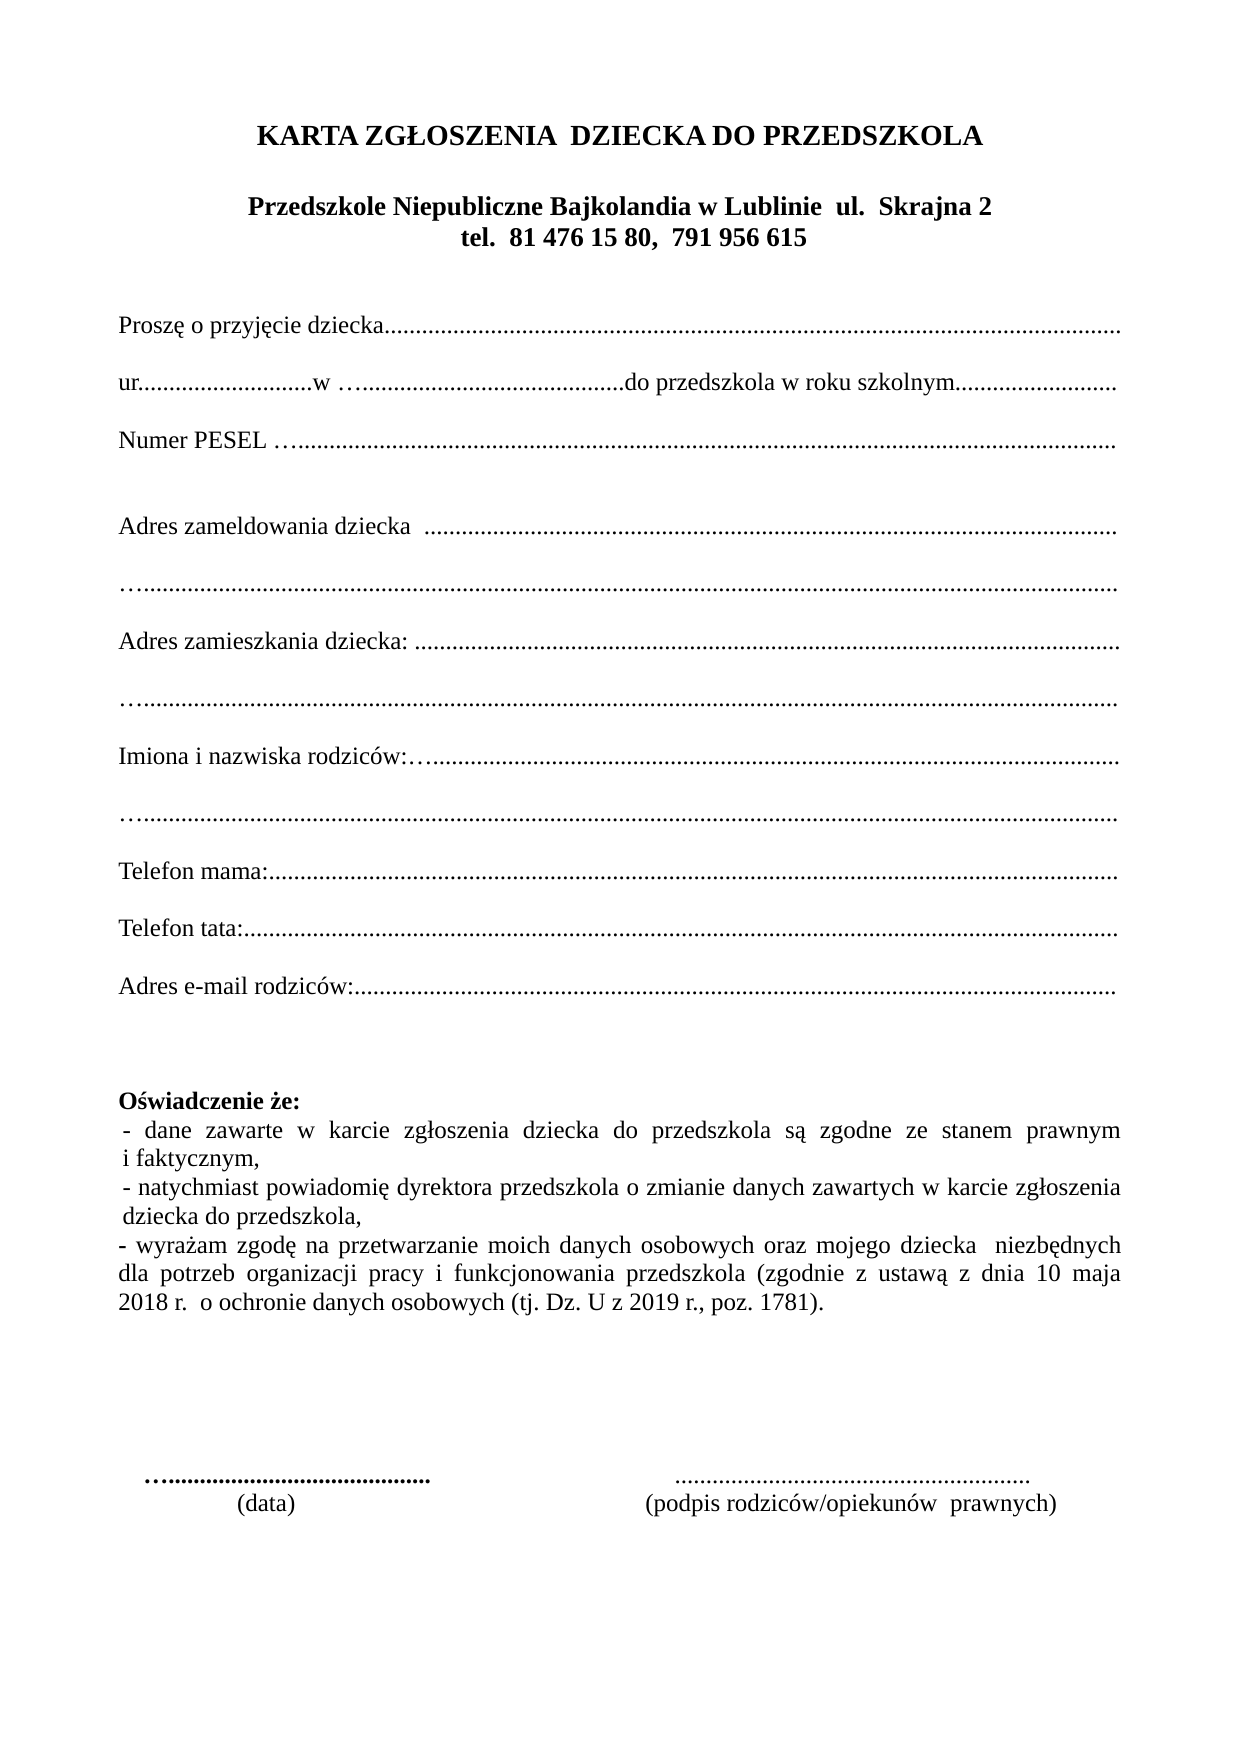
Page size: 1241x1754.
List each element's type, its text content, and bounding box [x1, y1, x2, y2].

text (data) (podpis rodziców/opiekunów prawnych) [118, 1488, 1122, 1517]
text KARTA ZGŁOSZENIA DZIECKA DO PRZEDSZKOLA [118, 118, 1122, 152]
text Numer PESEL …................................................................................................................................... [118, 425, 1122, 453]
text …............................................................................................................................................................ [118, 798, 1122, 827]
text Imiona i nazwiska rodziców:….............................................................................................................. [118, 741, 1122, 770]
text …............................................................................................................................................................ [118, 683, 1122, 712]
text - wyrażam zgodę na przetwarzanie moich danych osobowych oraz mojego dziecka niezbędnych dla potrzeb organizacji pracy i funkcjonowania przedszkola (zgodnie z ustawą z dnia 10 maja 2018 r. o ochronie danych osobowych (tj. Dz. U z 2019 r., poz. 1781). [118, 1230, 1122, 1316]
text Telefon mama:........................................................................................................................................ [118, 856, 1122, 885]
text Adres zameldowania dziecka ............................................................................................................... [118, 511, 1122, 540]
text Proszę o przyjęcie dziecka...................................................................................................................... [118, 310, 1122, 338]
text …............................................................................................................................................................ [118, 568, 1122, 597]
text Adres zamieszkania dziecka: ................................................................................................................. [118, 626, 1122, 655]
text Przedszkole Niepubliczne Bajkolandia w Lublinie ul. Skrajna 2 [118, 190, 1122, 221]
text Adres e-mail rodziców:.......................................................................................................................... [118, 971, 1122, 1000]
list - natychmiast powiadomię dyrektora przedszkola o zmianie danych zawartych w karcie zgłoszenia dziecka do przedszkola, [122, 1172, 1122, 1230]
list - dane zawarte w karcie zgłoszenia dziecka do przedszkola są zgodne ze stanem prawnym i faktycznym, [122, 1115, 1122, 1172]
text ….......................................... ......................................................... [118, 1460, 1122, 1488]
text tel. 81 476 15 80, 791 956 615 [118, 221, 1122, 252]
text ur............................w …..........................................do przedszkola w roku szkolnym.......................... [118, 367, 1122, 396]
text Oświadczenie że: [118, 1086, 1122, 1115]
text Telefon tata:............................................................................................................................................ [118, 913, 1122, 942]
